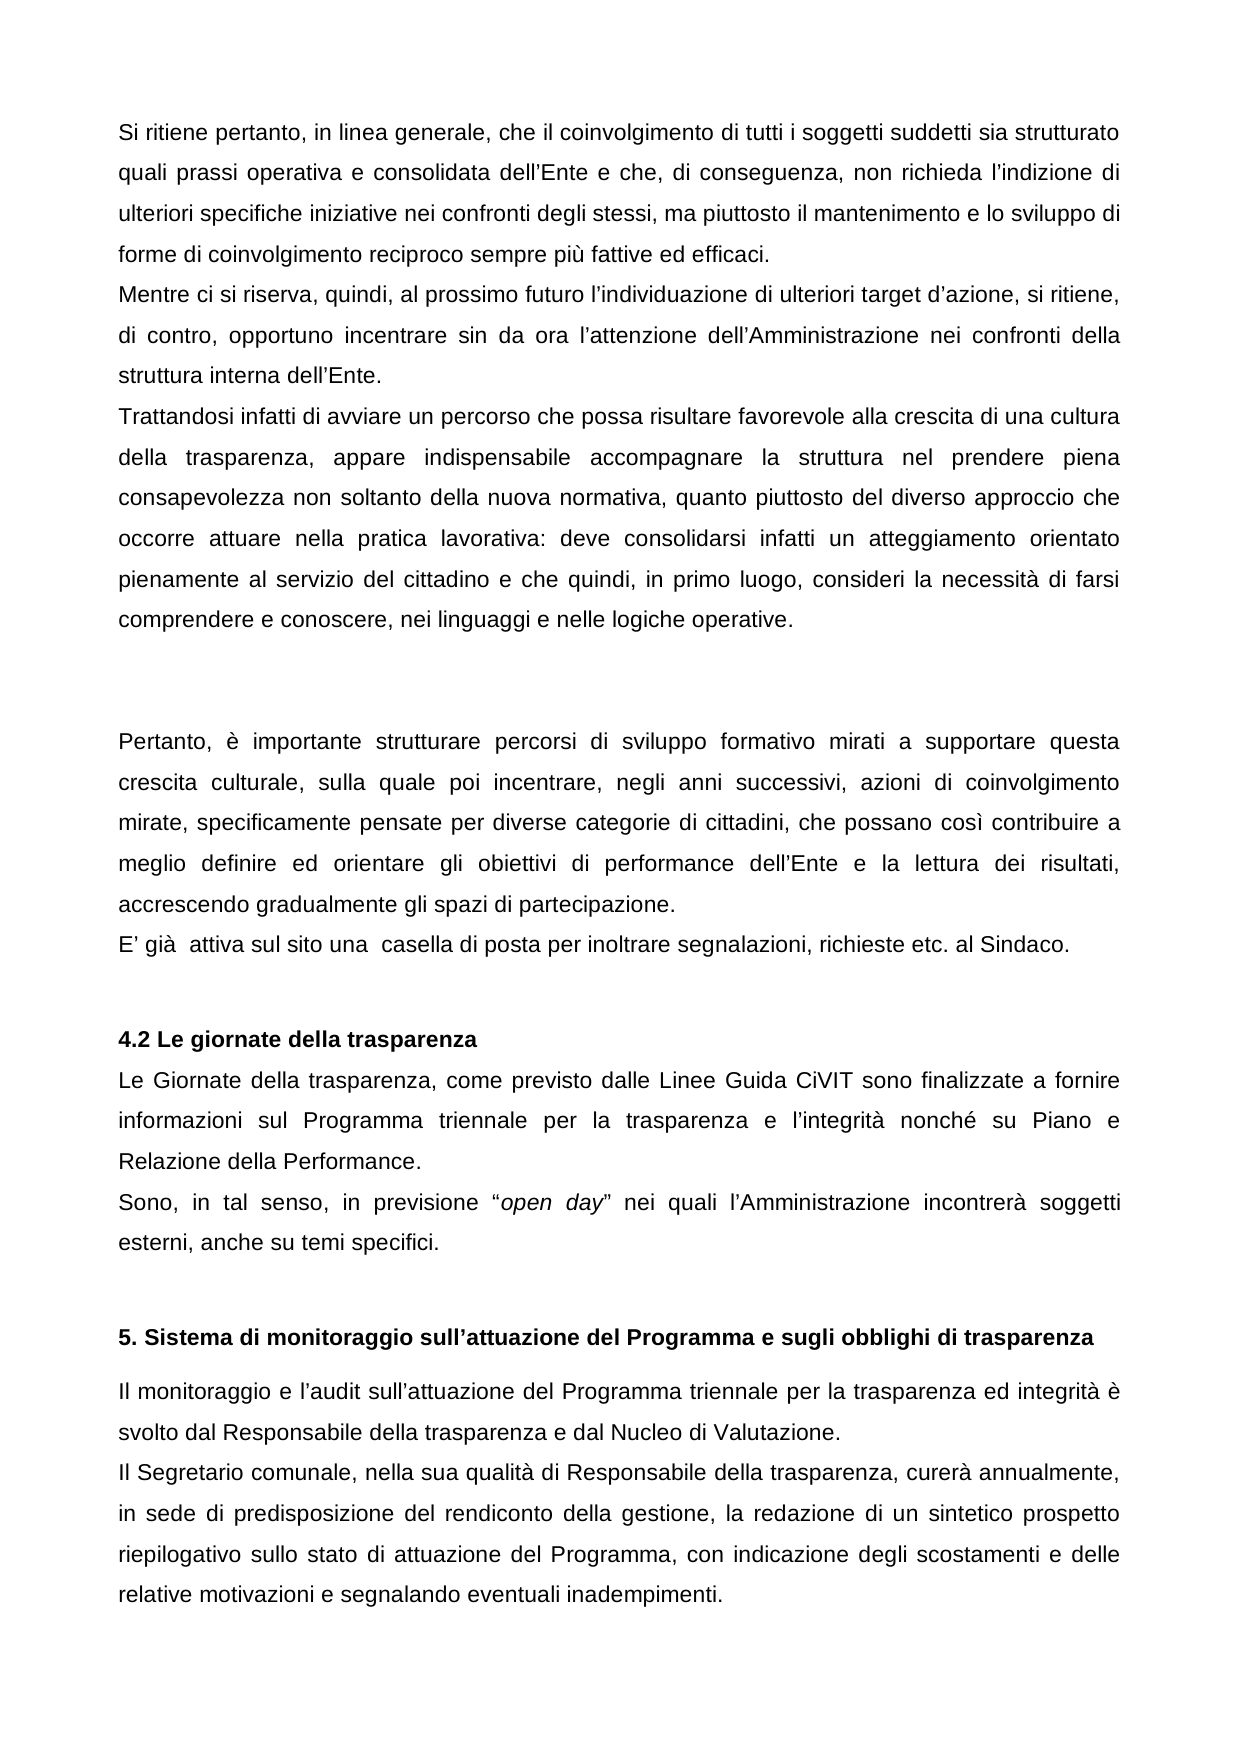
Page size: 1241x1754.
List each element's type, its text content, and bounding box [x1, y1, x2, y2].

text Trattandosi infatti di avviare un percorso che possa risultare favorevole alla crescita di una cultura della trasparenza, appare indispensabile accompagnare la struttura nel prendere piena consapevolezza non soltanto della nuova normativa, quanto piuttosto del diverso approccio che occorre attuare nella pratica lavorativa: deve consolidarsi infatti un atteggiamento orientato pienamente al servizio del cittadino e che quindi, in primo luogo, consideri la necessità di farsi comprendere e conoscere, nei linguaggi e nelle logiche operative. [118, 402, 1122, 633]
text 4.2 Le giornate della trasparenza [118, 1025, 1122, 1052]
text Le Giornate della trasparenza, come previsto dalle Linee Guida CiVIT sono finalizzate a fornire informazioni sul Programma triennale per la trasparenza e l’integrità nonché su Piano e Relazione della Performance. [118, 1066, 1122, 1174]
text Si ritiene pertanto, in linea generale, che il coinvolgimento di tutti i soggetti suddetti sia strutturato quali prassi operativa e consolidata dell’Ente e che, di conseguenza, non richieda l’indizione di ulteriori specifiche iniziative nei confronti degli stessi, ma piuttosto il mantenimento e lo sviluppo di forme di coinvolgimento reciproco sempre più fattive ed efficaci. [118, 118, 1122, 267]
text Pertanto, è importante strutturare percorsi di sviluppo formativo mirati a supportare questa crescita culturale, sulla quale poi incentrare, negli anni successivi, azioni di coinvolgimento mirate, specificamente pensate per diverse categorie di cittadini, che possano così contribuire a meglio definire ed orientare gli obiettivi di performance dell’Ente e la lettura dei risultati, accrescendo gradualmente gli spazi di partecipazione. [118, 727, 1122, 917]
text Il Segretario comunale, nella sua qualità di Responsabile della trasparenza, curerà annualmente, in sede di predisposizione del rendiconto della gestione, la redazione di un sintetico prospetto riepilogativo sullo stato di attuazione del Programma, con indicazione degli scostamenti e delle relative motivazioni e segnalando eventuali inadempimenti. [118, 1459, 1122, 1608]
text Il monitoraggio e l’audit sull’attuazione del Programma triennale per la trasparenza ed integrità è svolto dal Responsabile della trasparenza e dal Nucleo di Valutazione. [118, 1377, 1122, 1445]
text Sono, in tal senso, in previsione “open day” nei quali l’Amministrazione incontrerà soggetti esterni, anche su temi specifici. [118, 1188, 1122, 1256]
text E’ già attiva sul sito una casella di posta per inoltrare segnalazioni, richieste etc. al Sindaco. [118, 931, 1122, 958]
text 5. Sistema di monitoraggio sull’attuazione del Programma e sugli obblighi di trasparenza [118, 1323, 1122, 1350]
text Mentre ci si riserva, quindi, al prossimo futuro l’individuazione di ulteriori target d’azione, si ritiene, di contro, opportuno incentrare sin da ora l’attenzione dell’Amministrazione nei confronti della struttura interna dell’Ente. [118, 281, 1122, 389]
